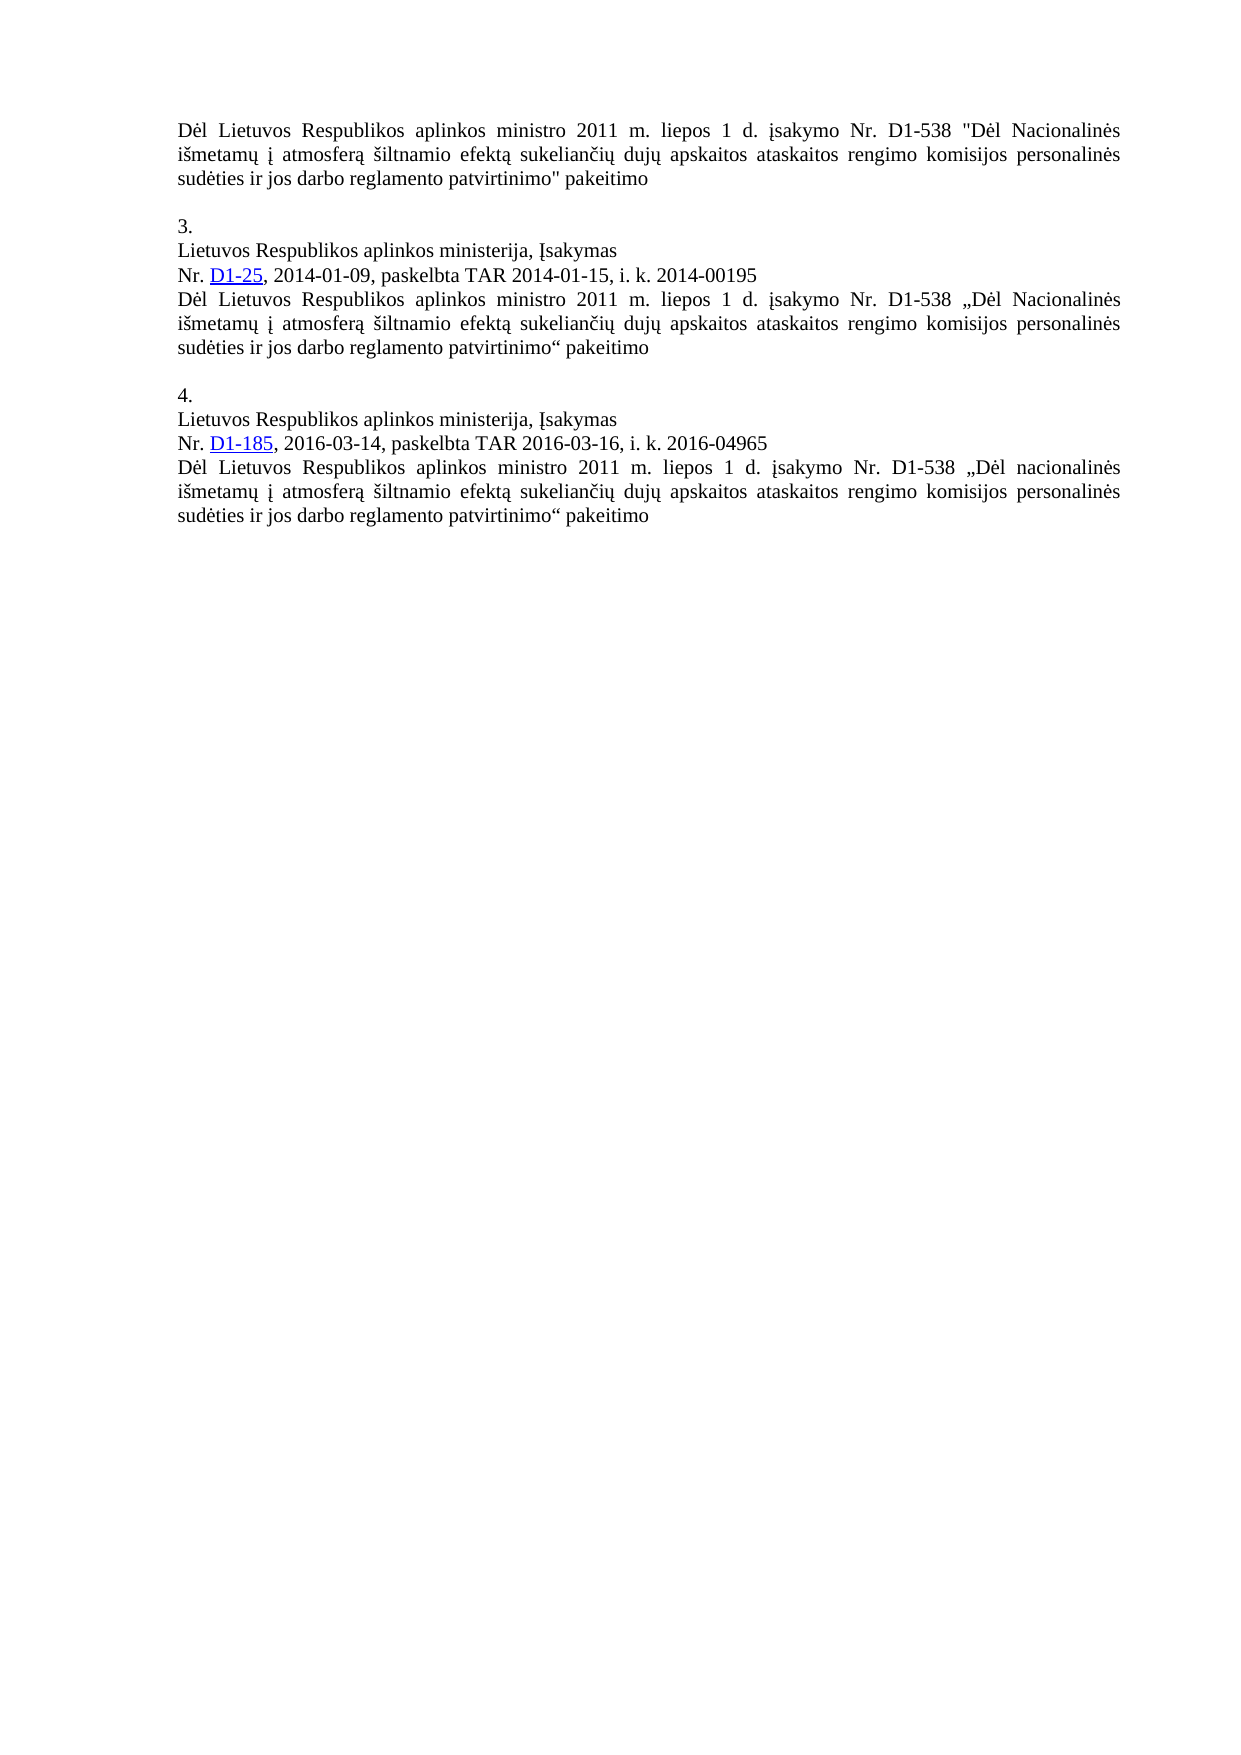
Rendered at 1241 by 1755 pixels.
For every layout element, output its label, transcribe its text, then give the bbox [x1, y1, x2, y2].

text Nr. D1-185, 2016-03-14, paskelbta TAR 2016-03-16, i. k. 2016-04965 [177, 431, 1122, 455]
text 4. [177, 383, 1122, 407]
text Lietuvos Respublikos aplinkos ministerija, Įsakymas [177, 407, 1122, 431]
text Dėl Lietuvos Respublikos aplinkos ministro 2011 m. liepos 1 d. įsakymo Nr. D1-538 „Dėl nacionalinės išmetamų į atmosferą šiltnamio efektą sukeliančių dujų apskaitos ataskaitos rengimo komisijos personalinės sudėties ir jos darbo reglamento patvirtinimo“ pakeitimo [177, 455, 1122, 527]
text Nr. D1-25, 2014-01-09, paskelbta TAR 2014-01-15, i. k. 2014-00195 [177, 262, 1122, 287]
text 3. [177, 214, 1122, 238]
text Lietuvos Respublikos aplinkos ministerija, Įsakymas [177, 238, 1122, 262]
text Dėl Lietuvos Respublikos aplinkos ministro 2011 m. liepos 1 d. įsakymo Nr. D1-538 „Dėl Nacionalinės išmetamų į atmosferą šiltnamio efektą sukeliančių dujų apskaitos ataskaitos rengimo komisijos personalinės sudėties ir jos darbo reglamento patvirtinimo“ pakeitimo [177, 287, 1122, 359]
text Dėl Lietuvos Respublikos aplinkos ministro 2011 m. liepos 1 d. įsakymo Nr. D1-538 "Dėl Nacionalinės išmetamų į atmosferą šiltnamio efektą sukeliančių dujų apskaitos ataskaitos rengimo komisijos personalinės sudėties ir jos darbo reglamento patvirtinimo" pakeitimo [177, 118, 1122, 190]
